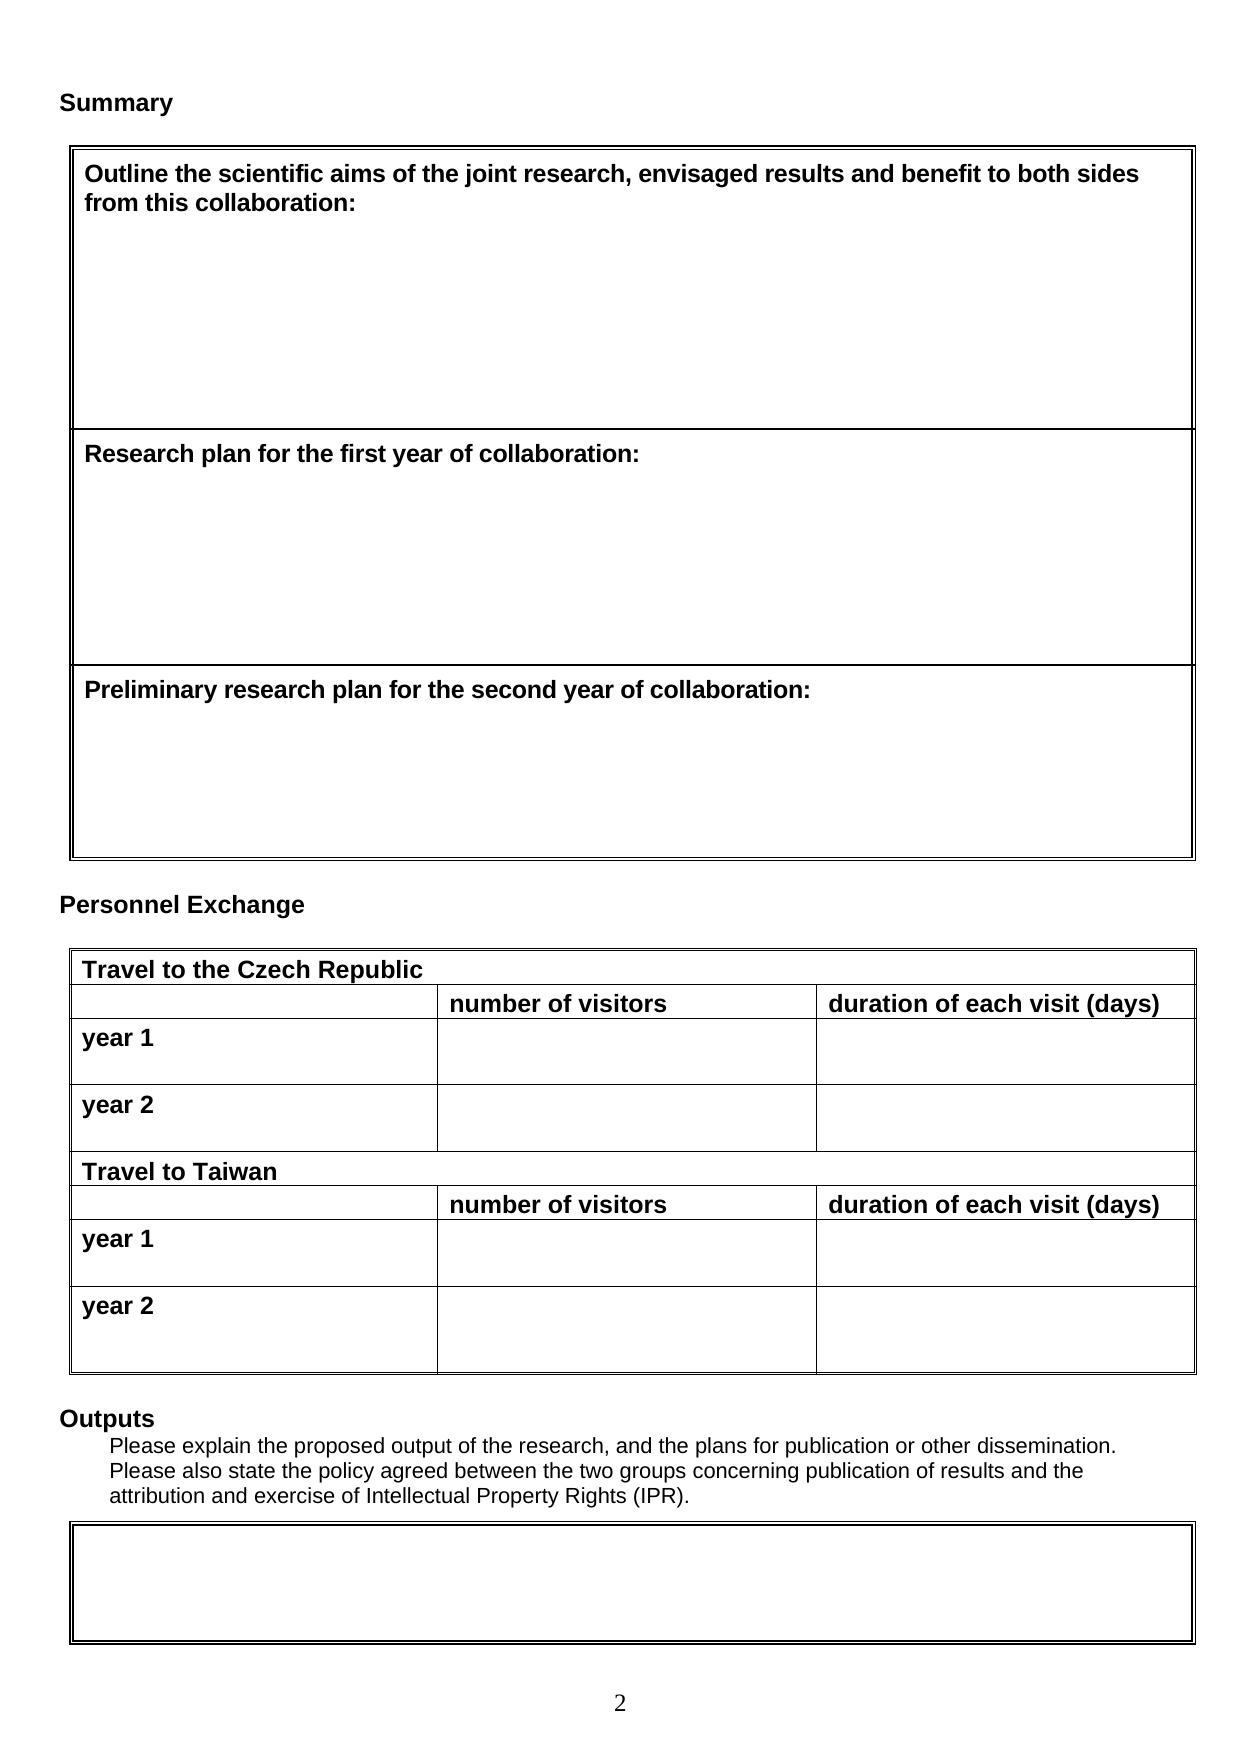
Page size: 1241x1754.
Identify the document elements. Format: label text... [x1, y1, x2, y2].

table_cell [72, 1186, 437, 1219]
table_cell year 1 [72, 1220, 437, 1286]
table_header Outline the scientific aims of the joint research, envisaged results and benefit to both sides from this collaboration: [74, 150, 1191, 428]
table_cell [438, 1287, 816, 1372]
table_cell [438, 1085, 816, 1151]
table_cell year 2 [72, 1085, 437, 1151]
table_cell duration of each visit (days) [817, 985, 1194, 1017]
table_cell [817, 1085, 1194, 1151]
table_header [74, 1526, 1191, 1640]
table_cell [817, 1287, 1194, 1372]
table_cell [438, 1220, 816, 1286]
text Please explain the proposed output of the research, and the plans for publication or other dissemination. Please also state the policy agreed between the two groups concerning publication of results and the attribution and exercise of Intellectual Property Rights (IPR). [109, 1433, 1181, 1508]
table_cell [438, 1019, 816, 1084]
table_cell year 1 [72, 1019, 437, 1084]
table_cell Preliminary research plan for the second year of collaboration: [74, 666, 1191, 857]
text Summary [59, 88, 1181, 117]
table_cell [817, 1019, 1194, 1084]
table_header Travel to the Czech Republic [72, 951, 1194, 983]
table_cell number of visitors [438, 1186, 816, 1219]
table_cell year 2 [72, 1287, 437, 1372]
text Personnel Exchange [59, 890, 1181, 919]
table_cell duration of each visit (days) [817, 1186, 1194, 1219]
table_cell number of visitors [438, 985, 816, 1017]
table_cell [817, 1220, 1194, 1286]
table_cell [72, 985, 437, 1017]
text Outputs [59, 1404, 1181, 1433]
table_cell Travel to Taiwan [72, 1152, 1194, 1185]
table_cell Research plan for the first year of collaboration: [74, 430, 1191, 664]
